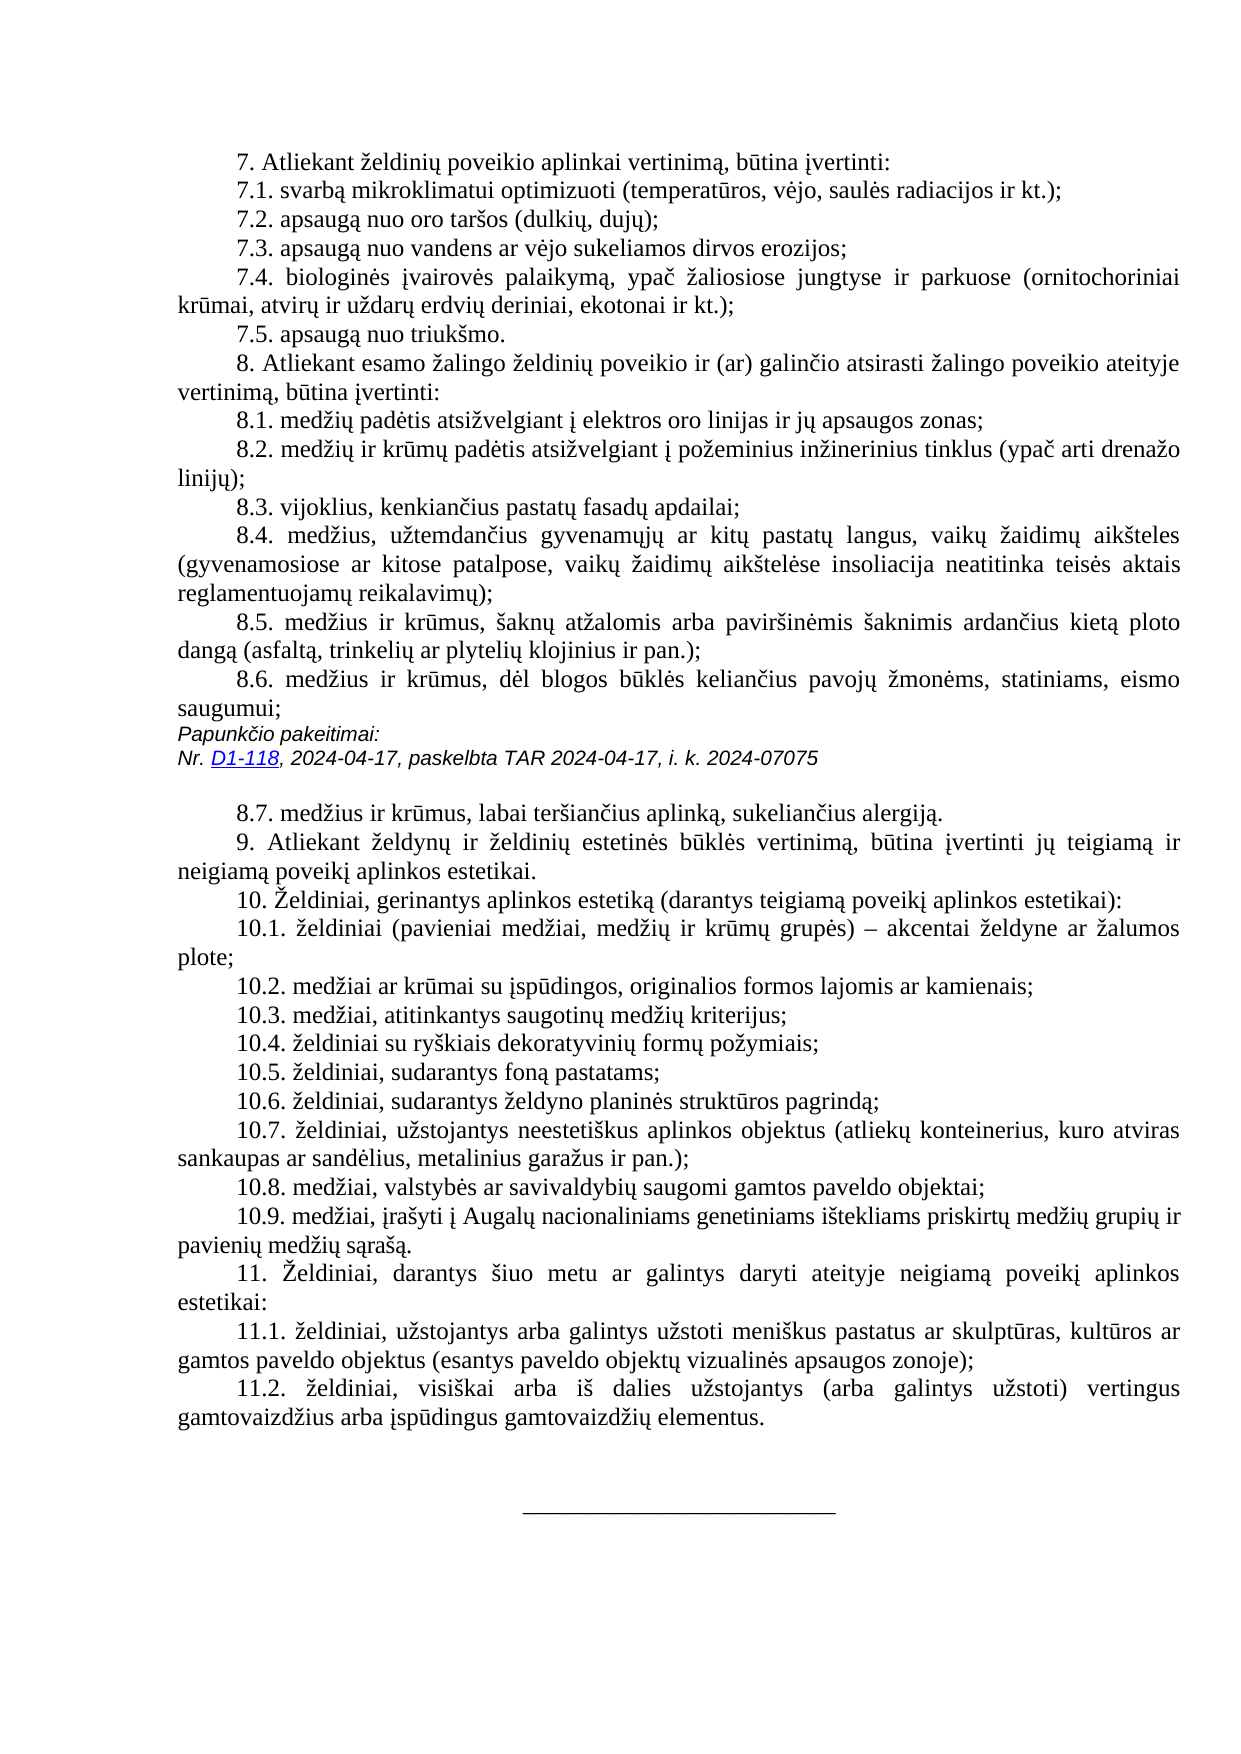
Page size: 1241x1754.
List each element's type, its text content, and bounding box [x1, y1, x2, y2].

text 8.4. medžius, užtemdančius gyvenamųjų ar kitų pastatų langus, vaikų žaidimų aikšteles (gyvenamosiose ar kitose patalpose, vaikų žaidimų aikštelėse insoliacija neatitinka teisės aktais reglamentuojamų reikalavimų); [177, 521, 1181, 607]
text 7.5. apsaugą nuo triukšmo. [177, 319, 1181, 348]
text Papunkčio pakeitimai: [177, 722, 1181, 746]
text 10.2. medžiai ar krūmai su įspūdingos, originalios formos lajomis ar kamienais; [177, 971, 1181, 1000]
text 10.4. želdiniai su ryškiais dekoratyvinių formų požymiais; [177, 1028, 1181, 1057]
text 10.9. medžiai, įrašyti į Augalų nacionaliniams genetiniams ištekliams priskirtų medžių grupių ir pavienių medžių sąrašą. [177, 1201, 1181, 1258]
text 7.2. apsaugą nuo oro taršos (dulkių, dujų); [177, 204, 1181, 233]
text 7.1. svarbą mikroklimatui optimizuoti (temperatūros, vėjo, saulės radiacijos ir kt.); [177, 176, 1181, 204]
text 10.5. želdiniai, sudarantys foną pastatams; [177, 1057, 1181, 1086]
text _________________________ [177, 1488, 1181, 1517]
text 10.6. želdiniai, sudarantys želdyno planinės struktūros pagrindą; [177, 1086, 1181, 1115]
text 7.3. apsaugą nuo vandens ar vėjo sukeliamos dirvos erozijos; [177, 233, 1181, 262]
text 11. Želdiniai, darantys šiuo metu ar galintys daryti ateityje neigiamą poveikį aplinkos estetikai: [177, 1258, 1181, 1316]
text 8. Atliekant esamo žalingo želdinių poveikio ir (ar) galinčio atsirasti žalingo poveikio ateityje vertinimą, būtina įvertinti: [177, 348, 1181, 406]
text 7.4. biologinės įvairovės palaikymą, ypač žaliosiose jungtyse ir parkuose (ornitochoriniai krūmai, atvirų ir uždarų erdvių deriniai, ekotonai ir kt.); [177, 262, 1181, 319]
text 11.2. želdiniai, visiškai arba iš dalies užstojantys (arba galintys užstoti) vertingus gamtovaizdžius arba įspūdingus gamtovaizdžių elementus. [177, 1373, 1181, 1431]
text 8.3. vijoklius, kenkiančius pastatų fasadų apdailai; [177, 492, 1181, 521]
text 8.7. medžius ir krūmus, labai teršiančius aplinką, sukeliančius alergiją. [177, 798, 1181, 827]
text Nr. D1-118, 2024-04-17, paskelbta TAR 2024-04-17, i. k. 2024-07075 [177, 746, 1181, 770]
text 8.2. medžių ir krūmų padėtis atsižvelgiant į požeminius inžinerinius tinklus (ypač arti drenažo linijų); [177, 434, 1181, 492]
text 9. Atliekant želdynų ir želdinių estetinės būklės vertinimą, būtina įvertinti jų teigiamą ir neigiamą poveikį aplinkos estetikai. [177, 827, 1181, 885]
text 10.3. medžiai, atitinkantys saugotinų medžių kriterijus; [177, 1000, 1181, 1028]
text 10. Želdiniai, gerinantys aplinkos estetiką (darantys teigiamą poveikį aplinkos estetikai): [177, 885, 1181, 913]
text 10.1. želdiniai (pavieniai medžiai, medžių ir krūmų grupės) – akcentai želdyne ar žalumos plote; [177, 913, 1181, 971]
text 11.1. želdiniai, užstojantys arba galintys užstoti meniškus pastatus ar skulptūras, kultūros ar gamtos paveldo objektus (esantys paveldo objektų vizualinės apsaugos zonoje); [177, 1316, 1181, 1373]
text 10.7. želdiniai, užstojantys neestetiškus aplinkos objektus (atliekų konteinerius, kuro atviras sankaupas ar sandėlius, metalinius garažus ir pan.); [177, 1115, 1181, 1172]
text 10.8. medžiai, valstybės ar savivaldybių saugomi gamtos paveldo objektai; [177, 1172, 1181, 1201]
text 7. Atliekant želdinių poveikio aplinkai vertinimą, būtina įvertinti: [177, 147, 1181, 176]
text 8.5. medžius ir krūmus, šaknų atžalomis arba paviršinėmis šaknimis ardančius kietą ploto dangą (asfaltą, trinkelių ar plytelių klojinius ir pan.); [177, 607, 1181, 664]
text 8.1. medžių padėtis atsižvelgiant į elektros oro linijas ir jų apsaugos zonas; [177, 406, 1181, 434]
text 8.6. medžius ir krūmus, dėl blogos būklės keliančius pavojų žmonėms, statiniams, eismo saugumui; [177, 664, 1181, 722]
